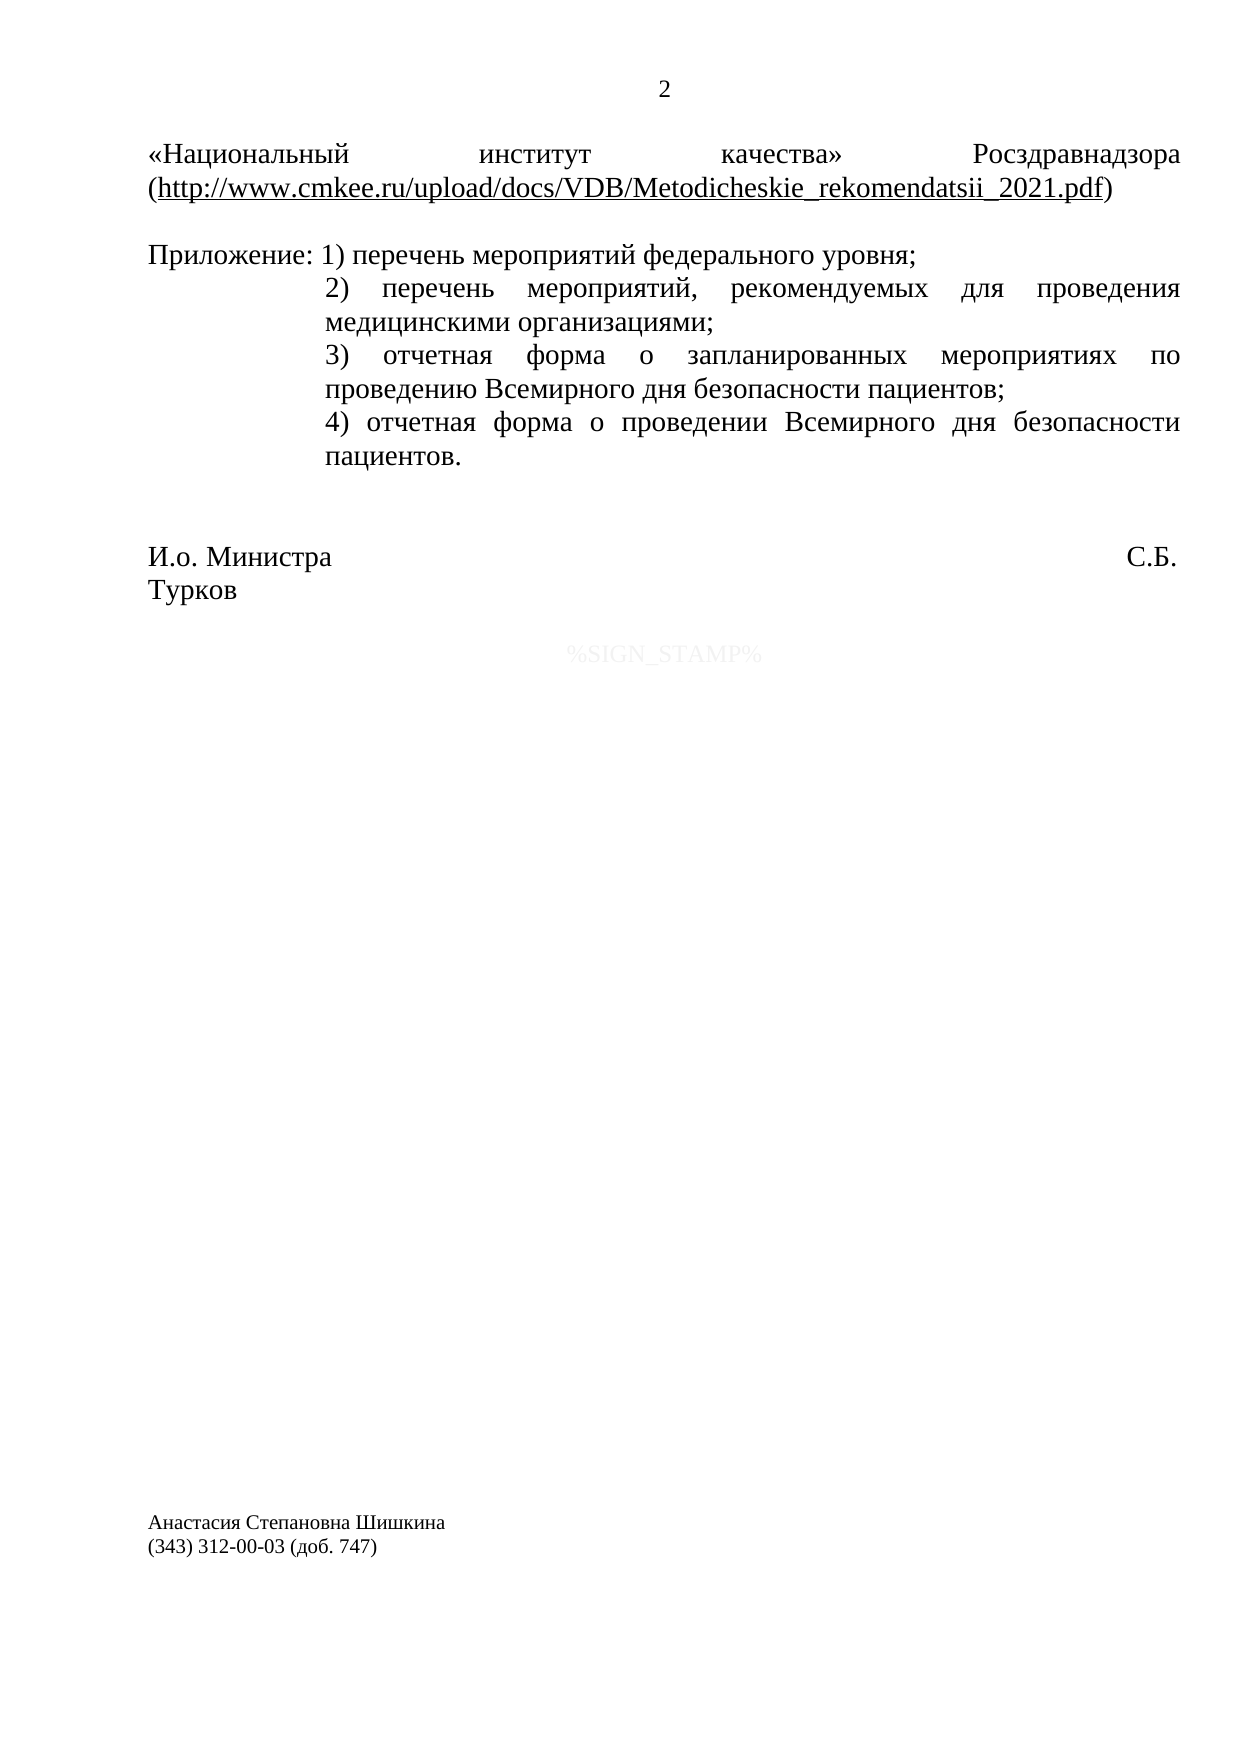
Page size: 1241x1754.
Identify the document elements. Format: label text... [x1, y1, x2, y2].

text «Национальный институт качества» Росздравнадзора (http://www.cmkee.ru/upload/docs/VDB/Metodicheskie_rekomendatsii_2021.pdf) [148, 136, 1181, 203]
text Анастасия Степановна Шишкина [148, 1510, 1181, 1534]
text (343) 312-00-03 (доб. 747) [148, 1534, 1181, 1558]
text 3) отчетная форма о запланированных мероприятиях по проведению Всемирного дня безопасности пациентов; [325, 337, 1181, 404]
text 4) отчетная форма о проведении Всемирного дня безопасности пациентов. [325, 404, 1181, 472]
text 2) перечень мероприятий, рекомендуемых для проведения медицинскими организациями; [325, 270, 1181, 337]
text %SIGN_STAMP% [148, 639, 1181, 668]
text Приложение: 1) перечень мероприятий федерального уровня; [148, 237, 1181, 270]
text И.о. Министра С.Б. Турков [148, 539, 1181, 606]
